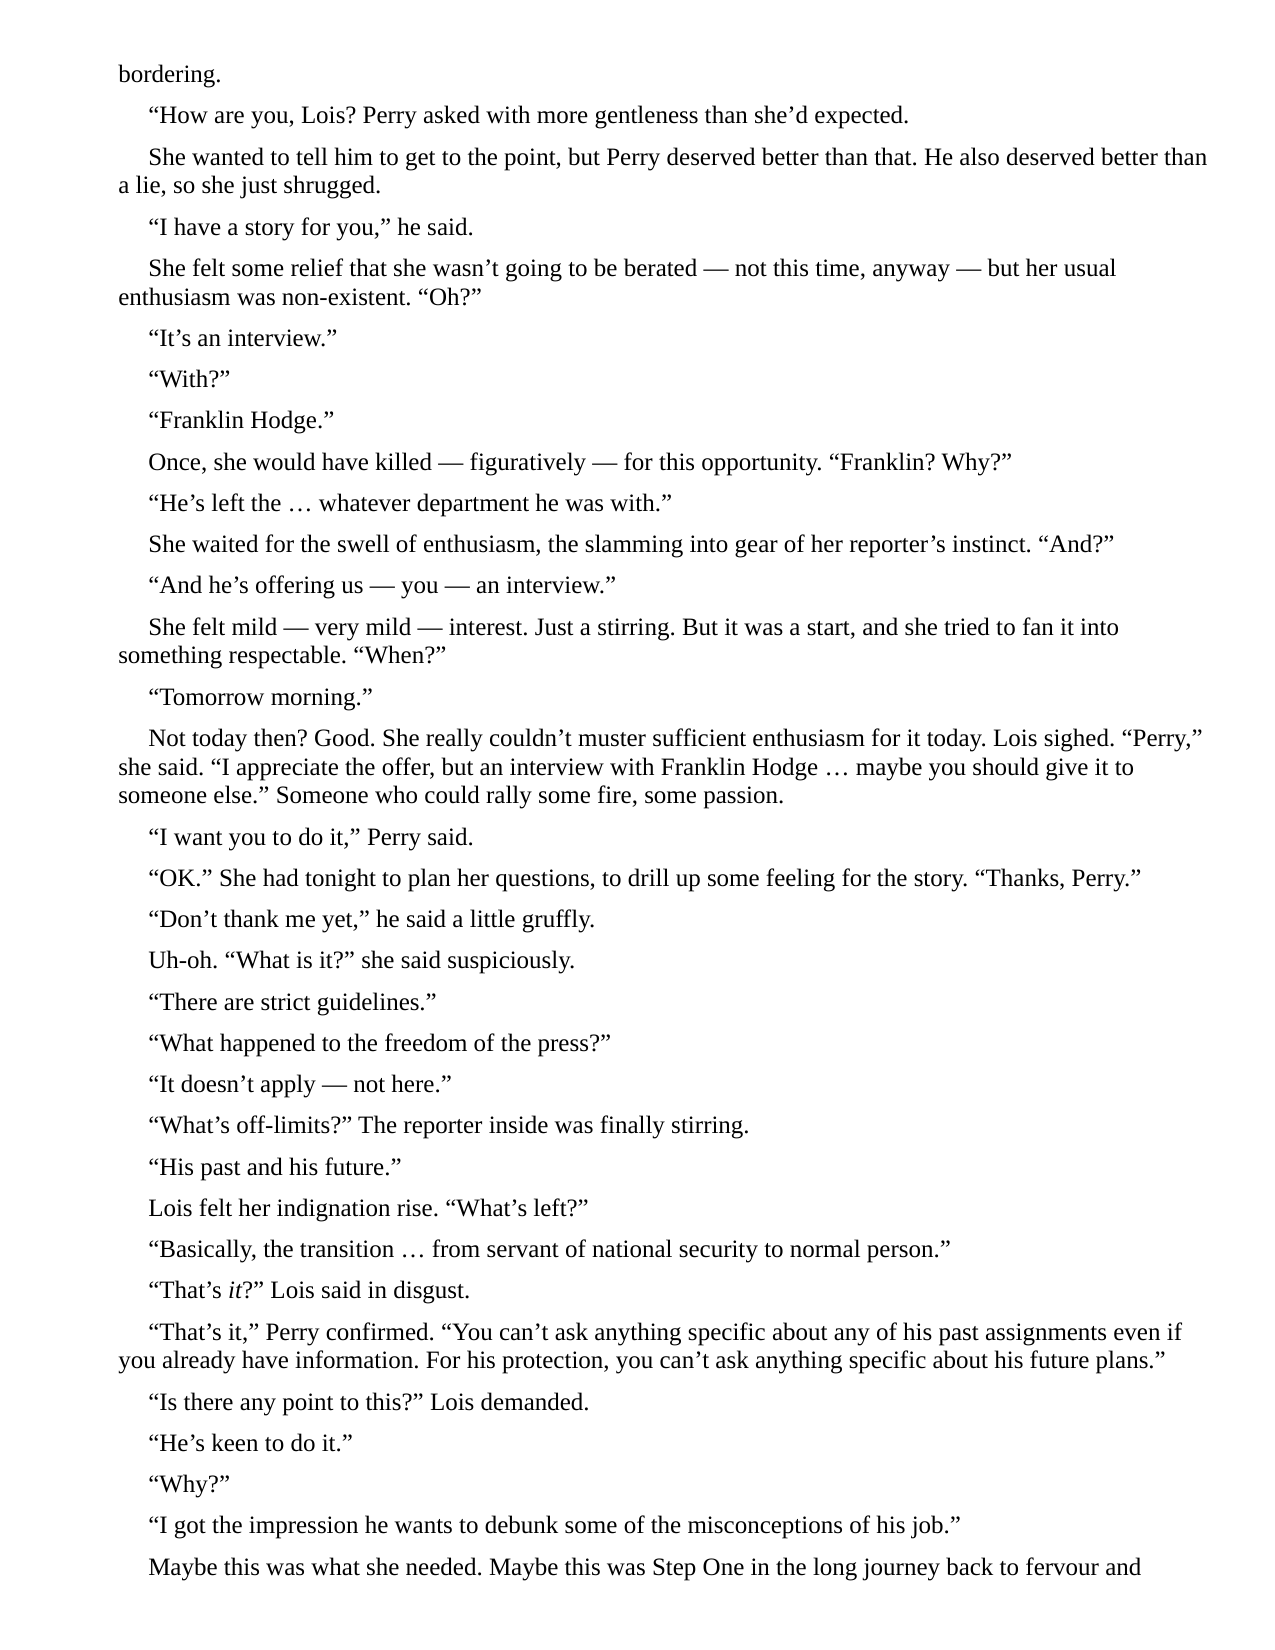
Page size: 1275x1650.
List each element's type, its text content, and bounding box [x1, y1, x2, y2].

text “Is there any point to this?” Lois demanded. [118, 1387, 1216, 1415]
text “Tomorrow morning.” [118, 682, 1216, 710]
text Lois felt her indignation rise. “What’s left?” [118, 1193, 1216, 1222]
text “There are strict guidelines.” [118, 987, 1216, 1015]
text She wanted to tell him to get to the point, but Perry deserved better than that. He also deserved better than a lie, so she just shrugged. [118, 142, 1216, 199]
text “OK.” She had tonight to plan her questions, to drill up some feeling for the story. “Thanks, Perry.” [118, 863, 1216, 892]
text “What happened to the freedom of the press?” [118, 1028, 1216, 1057]
text She felt mild — very mild — interest. Just a stirring. But it was a start, and she tried to fan it into something respectable. “When?” [118, 612, 1216, 669]
text “He’s left the … whatever department he was with.” [118, 488, 1216, 517]
text Once, she would have killed — figuratively — for this opportunity. “Franklin? Why?” [118, 447, 1216, 475]
text “I got the impression he wants to debunk some of the misconceptions of his job.” [118, 1510, 1216, 1539]
text “He’s keen to do it.” [118, 1428, 1216, 1457]
text “I want you to do it,” Perry said. [118, 822, 1216, 850]
text “That’s it,” Perry confirmed. “You can’t ask anything specific about any of his past assignments even if you already have information. For his protection, you can’t ask anything specific about his future plans.” [118, 1317, 1216, 1374]
text “That’s it?” Lois said in disgust. [118, 1275, 1216, 1304]
text Uh-oh. “What is it?” she said suspiciously. [118, 945, 1216, 974]
text “Franklin Hodge.” [118, 405, 1216, 434]
text “Don’t thank me yet,” he said a little gruffly. [118, 904, 1216, 933]
text She waited for the swell of enthusiasm, the slamming into gear of her reporter’s instinct. “And?” [118, 529, 1216, 558]
text “Basically, the transition … from servant of national security to normal person.” [118, 1234, 1216, 1263]
text bordering. [118, 59, 1216, 88]
text “His past and his future.” [118, 1152, 1216, 1180]
text “I have a story for you,” he said. [118, 212, 1216, 240]
text She felt some relief that she wasn’t going to be berated — not this time, anyway — but her usual enthusiasm was non-existent. “Oh?” [118, 253, 1216, 310]
text “Why?” [118, 1469, 1216, 1498]
text “What’s off-limits?” The reporter inside was finally stirring. [118, 1110, 1216, 1139]
text Not today then? Good. She really couldn’t muster sufficient enthusiasm for it today. Lois sighed. “Perry,” she said. “I appreciate the offer, but an interview with Franklin Hodge … maybe you should give it to someone else.” Someone who could rally some fire, some passion. [118, 723, 1216, 809]
text “It doesn’t apply — not here.” [118, 1069, 1216, 1098]
text “With?” [118, 364, 1216, 393]
text “And he’s offering us — you — an interview.” [118, 570, 1216, 599]
text Maybe this was what she needed. Maybe this was Step One in the long journey back to fervour and [118, 1552, 1216, 1580]
text “It’s an interview.” [118, 323, 1216, 352]
text “How are you, Lois? Perry asked with more gentleness than she’d expected. [118, 100, 1216, 129]
